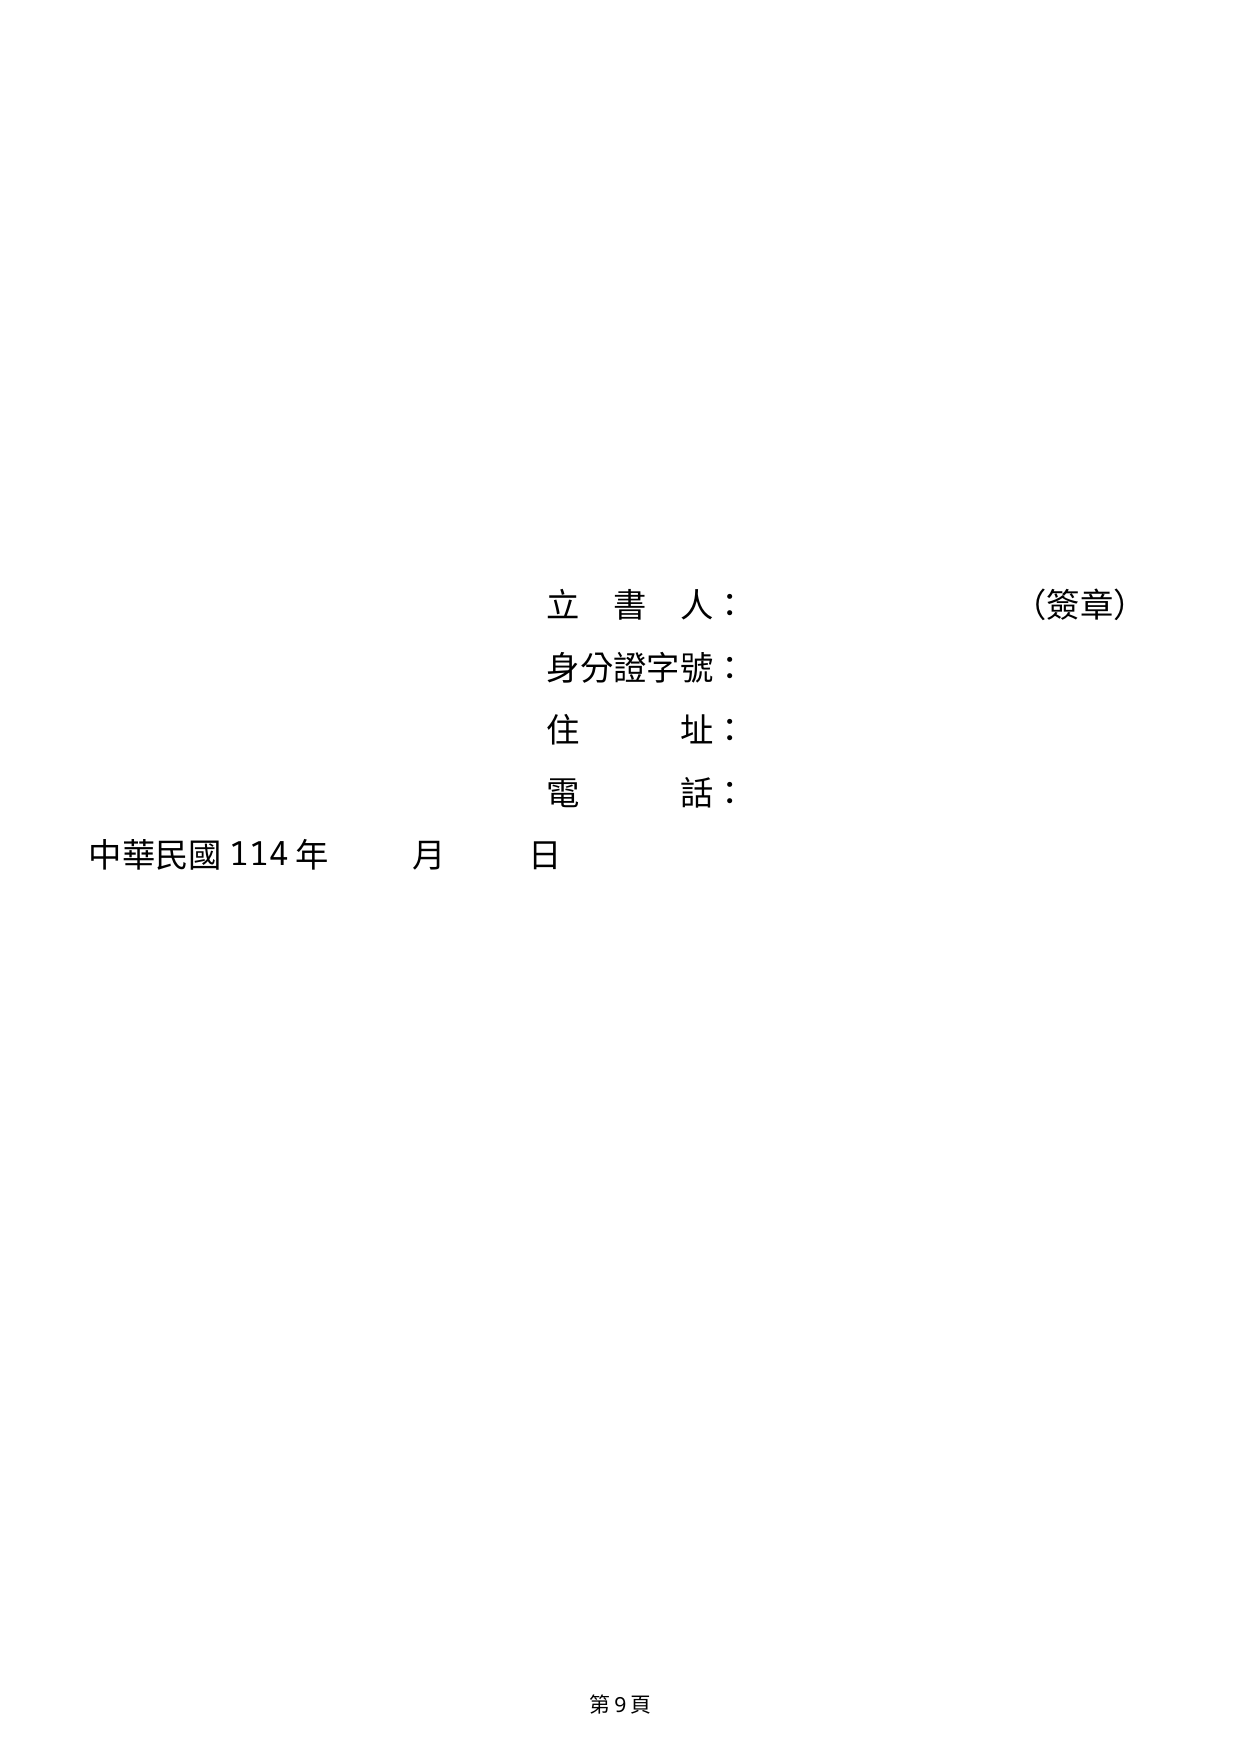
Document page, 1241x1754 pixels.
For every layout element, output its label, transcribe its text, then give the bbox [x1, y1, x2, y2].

text 住 址： [546, 686, 1152, 749]
text 身分證字號： [546, 624, 1152, 686]
text 電 話： [546, 749, 1152, 811]
text 立 書 人： （簽章） [546, 561, 1152, 624]
text 中華民國114年 月 日 [89, 811, 1152, 874]
